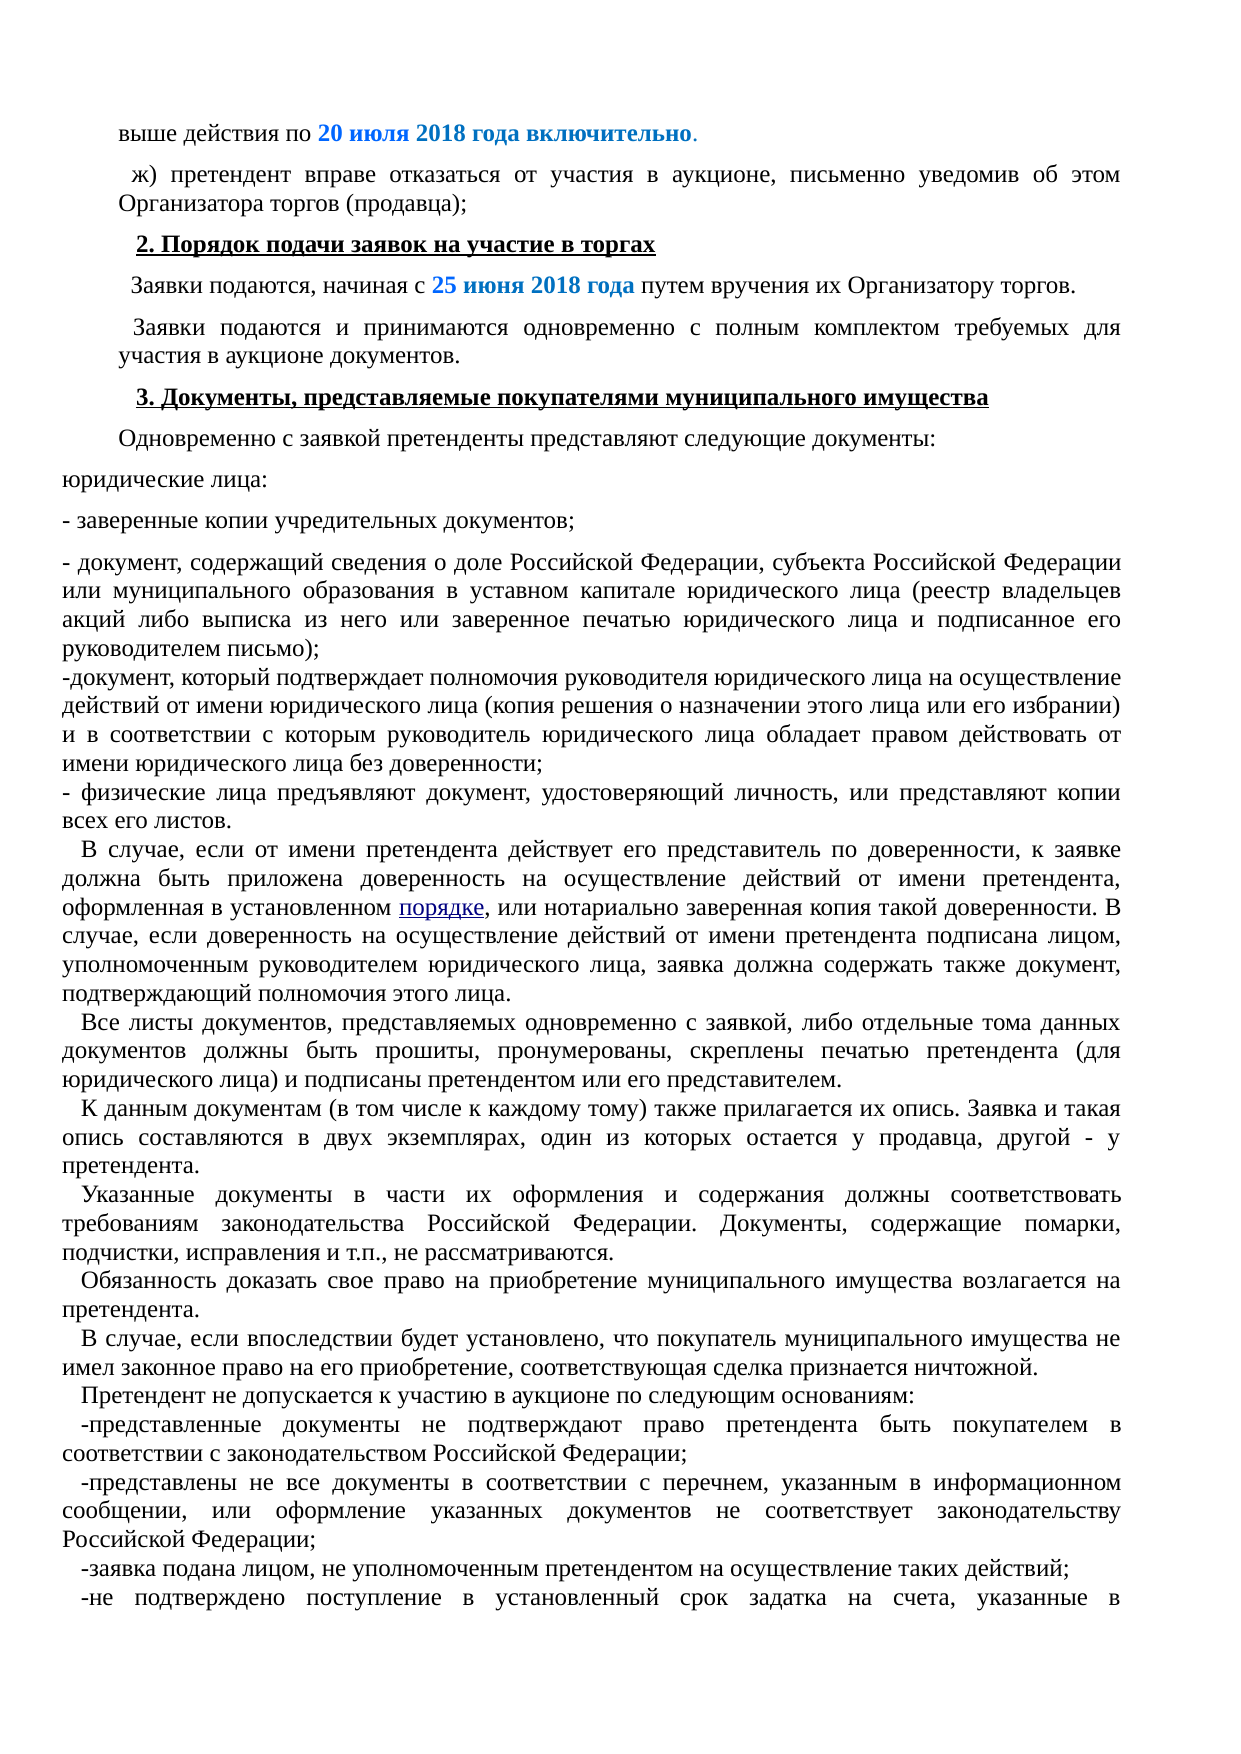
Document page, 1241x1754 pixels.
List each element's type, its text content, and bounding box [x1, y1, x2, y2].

text ж) претендент вправе отказаться от участия в аукционе, письменно уведомив об этом Организатора торгов (продавца); [118, 159, 1122, 217]
text -представлены не все документы в соответствии с перечнем, указанным в информационном сообщении, или оформление указанных документов не соответствует законодательству Российской Федерации; [62, 1467, 1122, 1553]
text -заявка подана лицом, не уполномоченным претендентом на осуществление таких действий; [62, 1553, 1122, 1582]
text юридические лица: [62, 464, 1122, 493]
text Обязанность доказать свое право на приобретение муниципального имущества возлагается на претендента. [62, 1266, 1122, 1323]
text - физические лица предъявляют документ, удостоверяющий личность, или представляют копии всех его листов. [62, 777, 1122, 834]
text -представленные документы не подтверждают право претендента быть покупателем в соответствии с законодательством Российской Федерации; [62, 1409, 1122, 1467]
text К данным документам (в том числе к каждому тому) также прилагается их опись. Заявка и такая опись составляются в двух экземплярах, один из которых остается у продавца, другой - у претендента. [62, 1093, 1122, 1179]
text В случае, если от имени претендента действует его представитель по доверенности, к заявке должна быть приложена доверенность на осуществление действий от имени претендента, оформленная в установленном порядке, или нотариально заверенная копия такой доверенности. В случае, если доверенность на осуществление действий от имени претендента подписана лицом, уполномоченным руководителем юридического лица, заявка должна содержать также документ, подтверждающий полномочия этого лица. [62, 834, 1122, 1007]
text - заверенные копии учредительных документов; [62, 506, 1122, 534]
text В случае, если впоследствии будет установлено, что покупатель муниципального имущества не имел законное право на его приобретение, соответствующая сделка признается ничтожной. [62, 1323, 1122, 1381]
text Претендент не допускается к участию в аукционе по следующим основаниям: [62, 1381, 1122, 1409]
text -документ, который подтверждает полномочия руководителя юридического лица на осуществление действий от имени юридического лица (копия решения о назначении этого лица или его избрании) и в соответствии с которым руководитель юридического лица обладает правом действовать от имени юридического лица без доверенности; [62, 662, 1122, 777]
text Одновременно с заявкой претенденты представляют следующие документы: [118, 423, 1122, 452]
text 3. Документы, представляемые покупателями муниципального имущества [118, 382, 1122, 411]
text -не подтверждено поступление в установленный срок задатка на счета, указанные в [62, 1582, 1122, 1611]
text 2. Порядок подачи заявок на участие в торгах [118, 229, 1122, 258]
text выше действия по 20 июля 2018 года включительно. [118, 118, 1122, 147]
text Заявки подаются, начиная с 25 июня 2018 года путем вручения их Организатору торгов. [124, 271, 1122, 299]
text Все листы документов, представляемых одновременно с заявкой, либо отдельные тома данных документов должны быть прошиты, пронумерованы, скреплены печатью претендента (для юридического лица) и подписаны претендентом или его представителем. [62, 1007, 1122, 1093]
text - документ, содержащий сведения о доле Российской Федерации, субъекта Российской Федерации или муниципального образования в уставном капитале юридического лица (реестр владельцев акций либо выписка из него или заверенное печатью юридического лица и подписанное его руководителем письмо); [62, 547, 1122, 662]
text Указанные документы в части их оформления и содержания должны соответствовать требованиям законодательства Российской Федерации. Документы, содержащие помарки, подчистки, исправления и т.п., не рассматриваются. [62, 1179, 1122, 1266]
text Заявки подаются и принимаются одновременно с полным комплектом требуемых для участия в аукционе документов. [118, 312, 1122, 369]
